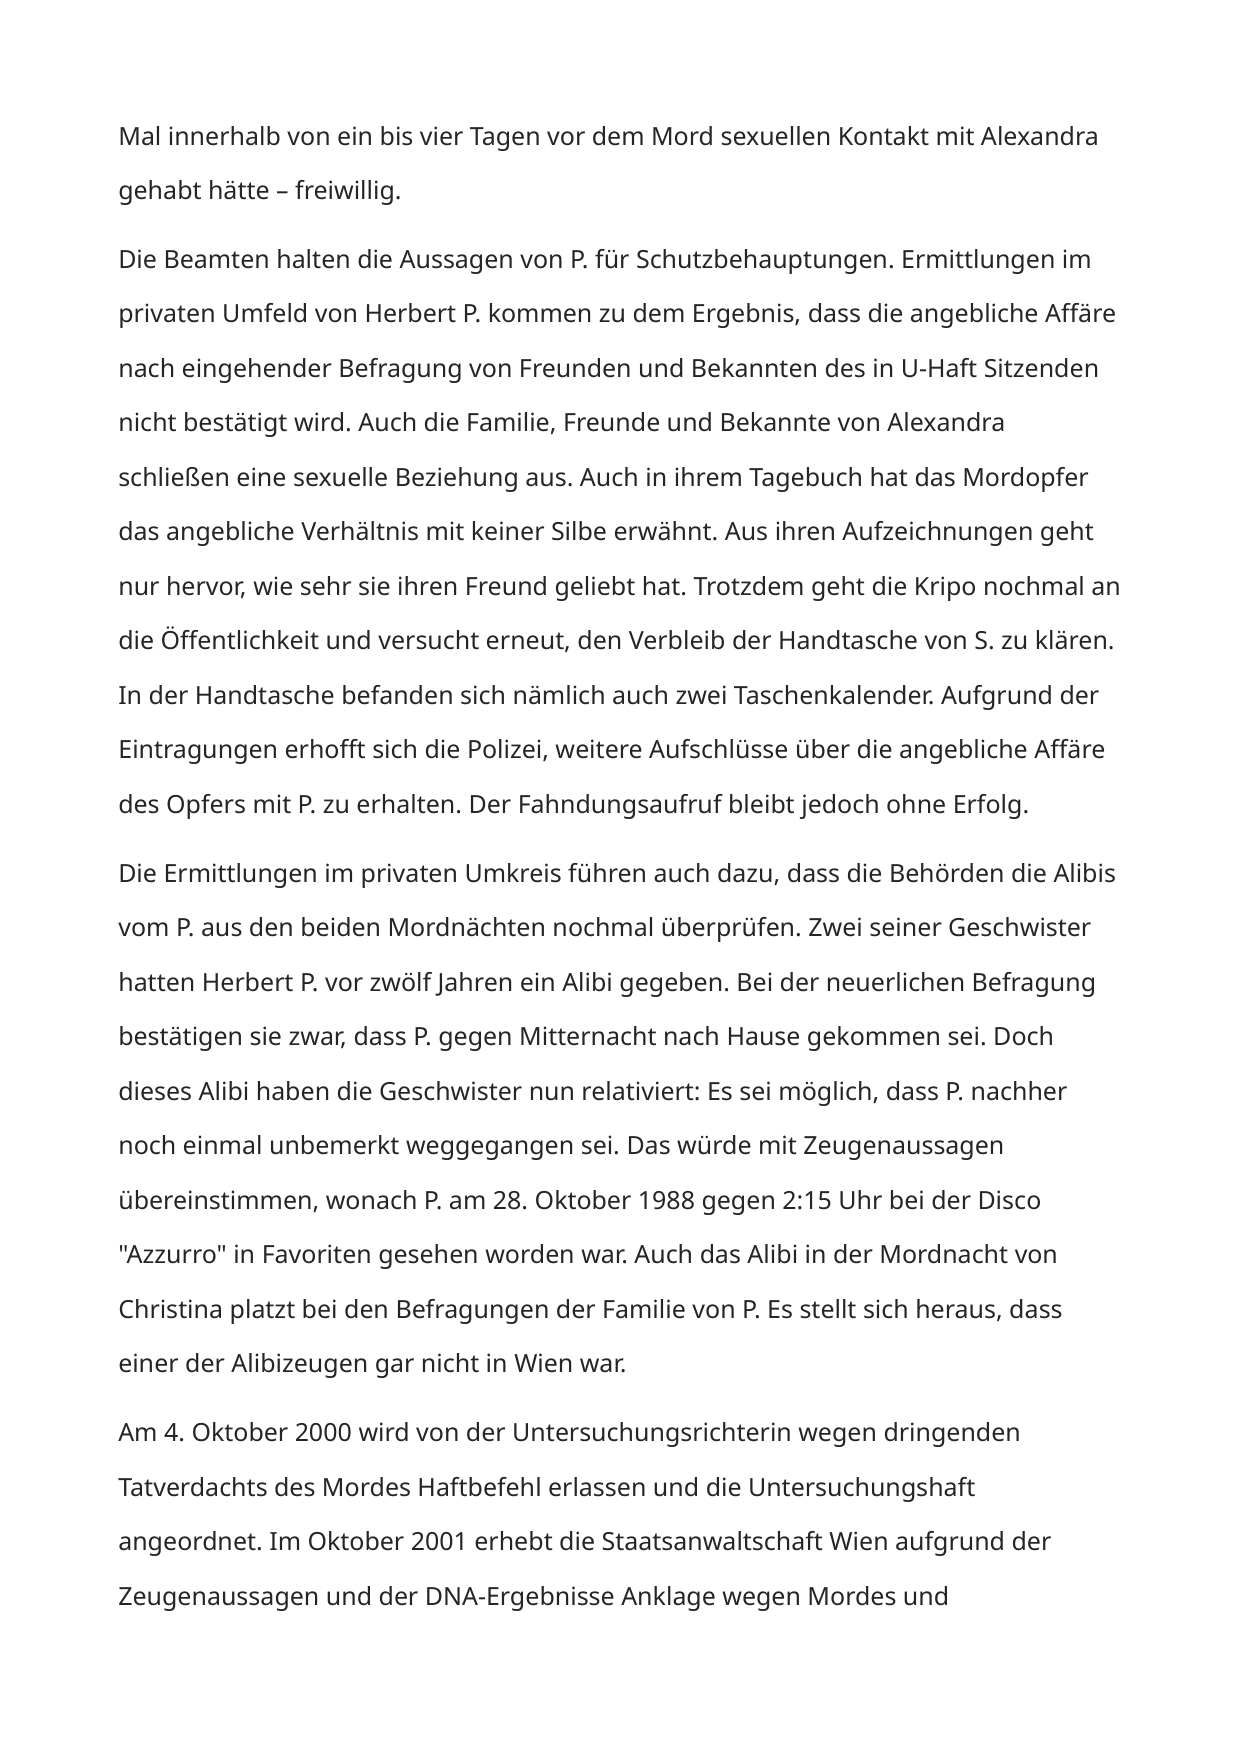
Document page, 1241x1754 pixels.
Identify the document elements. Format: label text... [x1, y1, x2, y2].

text Die Beamten halten die Aussagen von P. für Schutzbehauptungen. Ermittlungen im privaten Umfeld von Herbert P. kommen zu dem Ergebnis, dass die angebliche Affäre nach eingehender Befragung von Freunden und Bekannten des in U-Haft Sitzenden nicht bestätigt wird. Auch die Familie, Freunde und Bekannte von Alexandra schließen eine sexuelle Beziehung aus. Auch in ihrem Tagebuch hat das Mordopfer das angebliche Verhältnis mit keiner Silbe erwähnt. Aus ihren Aufzeichnungen geht nur hervor, wie sehr sie ihren Freund geliebt hat. Trotzdem geht die Kripo nochmal an die Öffentlichkeit und versucht erneut, den Verbleib der Handtasche von S. zu klären. In der Handtasche befanden sich nämlich auch zwei Taschenkalender. Aufgrund der Eintragungen erhofft sich die Polizei, weitere Aufschlüsse über die angebliche Affäre des Opfers mit P. zu erhalten. Der Fahndungsaufruf bleibt jedoch ohne Erfolg. [118, 242, 1122, 821]
text Am 4. Oktober 2000 wird von der Untersuchungsrichterin wegen dringenden Tatverdachts des Mordes Haftbefehl erlassen und die Untersuchungshaft angeordnet. Im Oktober 2001 erhebt die Staatsanwaltschaft Wien aufgrund der Zeugenaussagen und der DNA-Ergebnisse Anklage wegen Mordes und [118, 1415, 1122, 1612]
text Mal innerhalb von ein bis vier Tagen vor dem Mord sexuellen Kontakt mit Alexandra gehabt hätte – freiwillig. [118, 118, 1122, 207]
text Die Ermittlungen im privaten Umkreis führen auch dazu, dass die Behörden die Alibis vom P. aus den beiden Mordnächten nochmal überprüfen. Zwei seiner Geschwister hatten Herbert P. vor zwölf Jahren ein Alibi gegeben. Bei der neuerlichen Befragung bestätigen sie zwar, dass P. gegen Mitternacht nach Hause gekommen sei. Doch dieses Alibi haben die Geschwister nun relativiert: Es sei möglich, dass P. nachher noch einmal unbemerkt weggegangen sei. Das würde mit Zeugenaussagen übereinstimmen, wonach P. am 28. Oktober 1988 gegen 2:15 Uhr bei der Disco "Azzurro" in Favoriten gesehen worden war. Auch das Alibi in der Mordnacht von Christina platzt bei den Befragungen der Familie von P. Es stellt sich heraus, dass einer der Alibizeugen gar nicht in Wien war. [118, 856, 1122, 1380]
